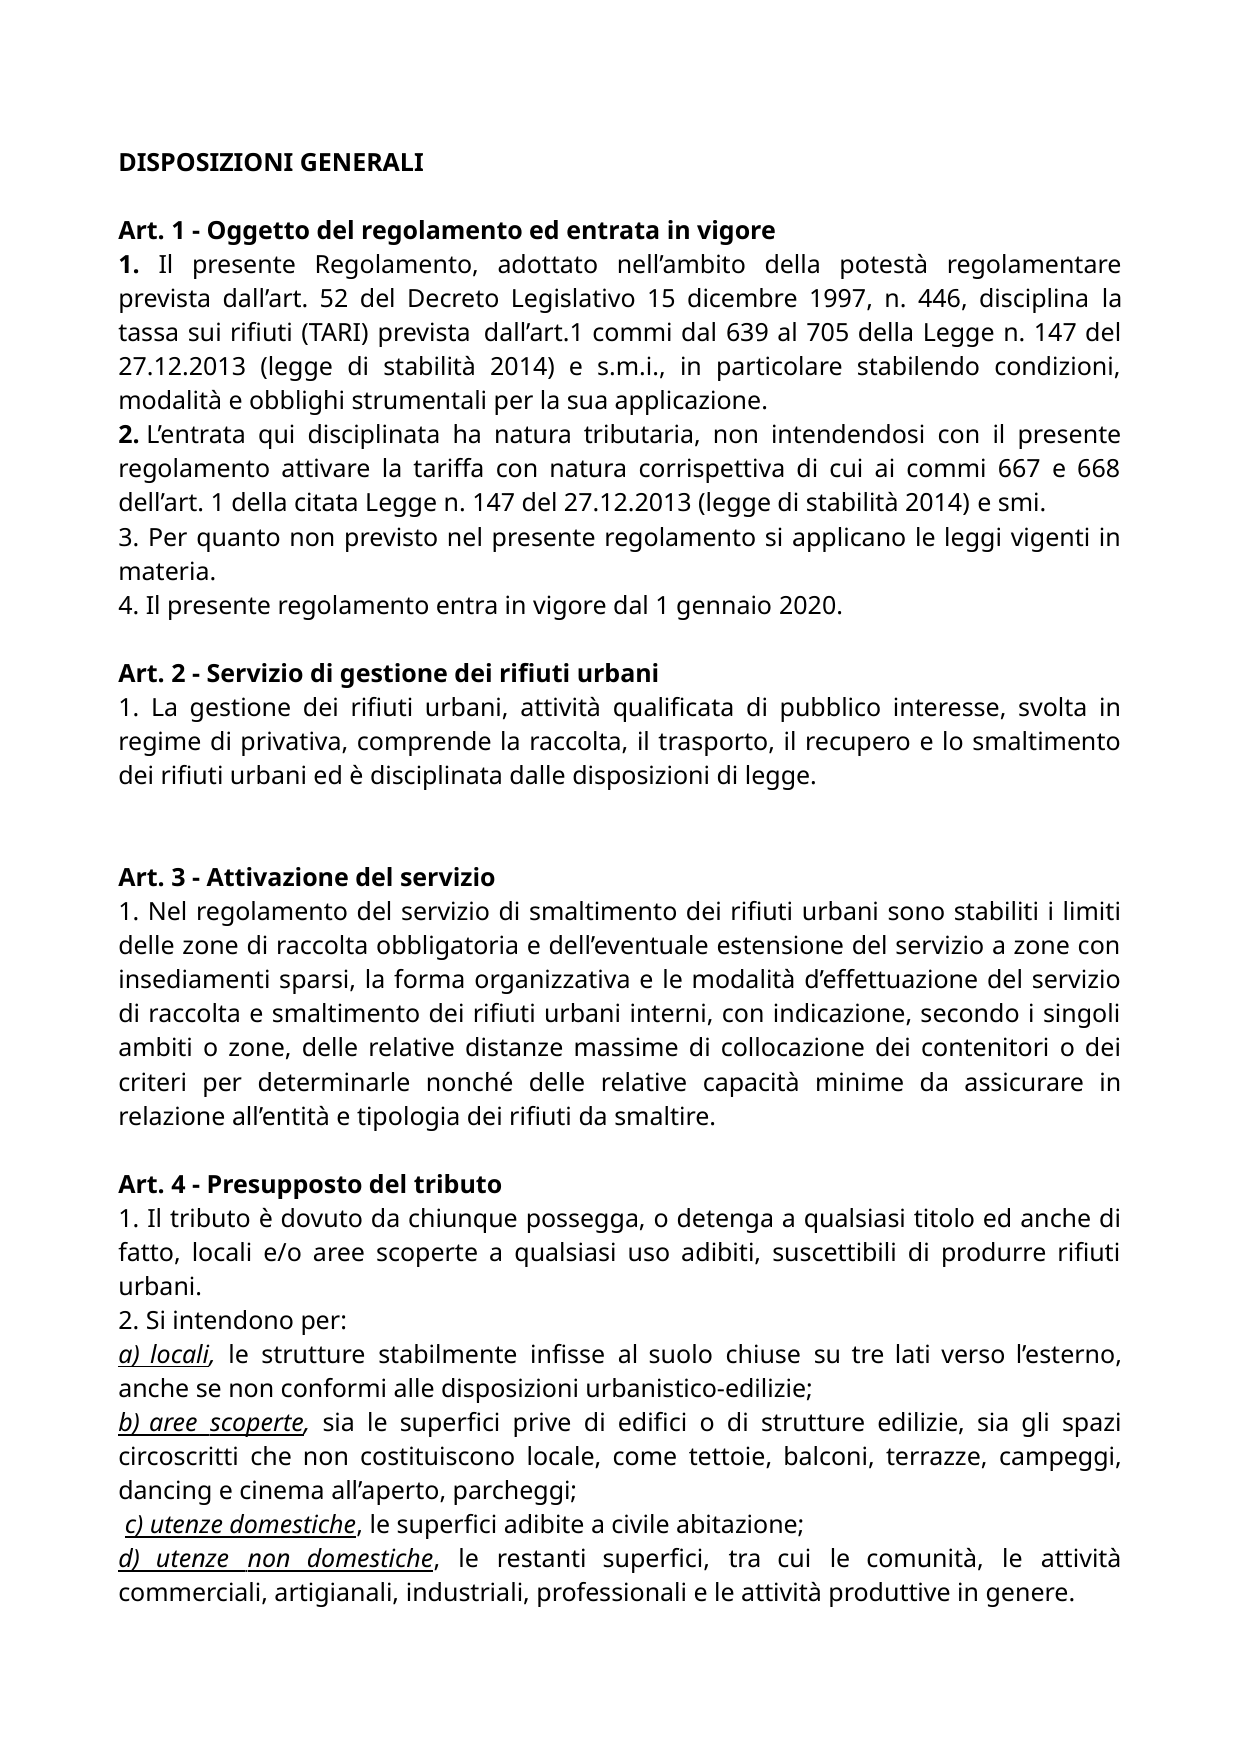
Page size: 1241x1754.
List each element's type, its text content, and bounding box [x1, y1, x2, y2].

text b) aree scoperte, sia le superfici prive di edifici o di strutture edilizie, sia gli spazi circoscritti che non costituiscono locale, come tettoie, balconi, terrazze, campeggi, dancing e cinema all’aperto, parcheggi; [118, 1405, 1122, 1507]
text 1. Il presente Regolamento, adottato nell’ambito della potestà regolamentare prevista dall’art. 52 del Decreto Legislativo 15 dicembre 1997, n. 446, disciplina la tassa sui rifiuti (TARI) prevista dall’art.1 commi dal 639 al 705 della Legge n. 147 del 27.12.2013 (legge di stabilità 2014) e s.m.i., in particolare stabilendo condizioni, modalità e obblighi strumentali per la sua applicazione. [118, 247, 1122, 417]
text a) locali, le strutture stabilmente infisse al suolo chiuse su tre lati verso l’esterno, anche se non conformi alle disposizioni urbanistico-edilizie; [118, 1337, 1122, 1405]
text 1. Il tributo è dovuto da chiunque possegga, o detenga a qualsiasi titolo ed anche di fatto, locali e/o aree scoperte a qualsiasi uso adibiti, suscettibili di produrre rifiuti urbani. [118, 1200, 1122, 1303]
text 2. Si intendono per: [118, 1303, 1122, 1337]
text Art. 2 - Servizio di gestione dei rifiuti urbani [118, 655, 1122, 689]
text DISPOSIZIONI GENERALI [118, 144, 1122, 178]
text 2. L’entrata qui disciplinata ha natura tributaria, non intendendosi con il presente regolamento attivare la tariffa con natura corrispettiva di cui ai commi 667 e 668 dell’art. 1 della citata Legge n. 147 del 27.12.2013 (legge di stabilità 2014) e smi. [118, 417, 1122, 519]
text 1. La gestione dei rifiuti urbani, attività qualificata di pubblico interesse, svolta in regime di privativa, comprende la raccolta, il trasporto, il recupero e lo smaltimento dei rifiuti urbani ed è disciplinata dalle disposizioni di legge. [118, 689, 1122, 792]
text Art. 1 - Oggetto del regolamento ed entrata in vigore [118, 213, 1122, 247]
text 4. Il presente regolamento entra in vigore dal 1 gennaio 2020. [118, 587, 1122, 621]
text Art. 3 - Attivazione del servizio [118, 860, 1122, 894]
text Art. 4 - Presupposto del tributo [118, 1166, 1122, 1200]
text d) utenze non domestiche, le restanti superfici, tra cui le comunità, le attività commerciali, artigianali, industriali, professionali e le attività produttive in genere. [118, 1541, 1122, 1609]
text 3. Per quanto non previsto nel presente regolamento si applicano le leggi vigenti in materia. [118, 519, 1122, 587]
text c) utenze domestiche, le superfici adibite a civile abitazione; [118, 1507, 1122, 1541]
text 1. Nel regolamento del servizio di smaltimento dei rifiuti urbani sono stabiliti i limiti delle zone di raccolta obbligatoria e dell’eventuale estensione del servizio a zone con insediamenti sparsi, la forma organizzativa e le modalità d’effettuazione del servizio di raccolta e smaltimento dei rifiuti urbani interni, con indicazione, secondo i singoli ambiti o zone, delle relative distanze massime di collocazione dei contenitori o dei criteri per determinarle nonché delle relative capacità minime da assicurare in relazione all’entità e tipologia dei rifiuti da smaltire. [118, 894, 1122, 1132]
